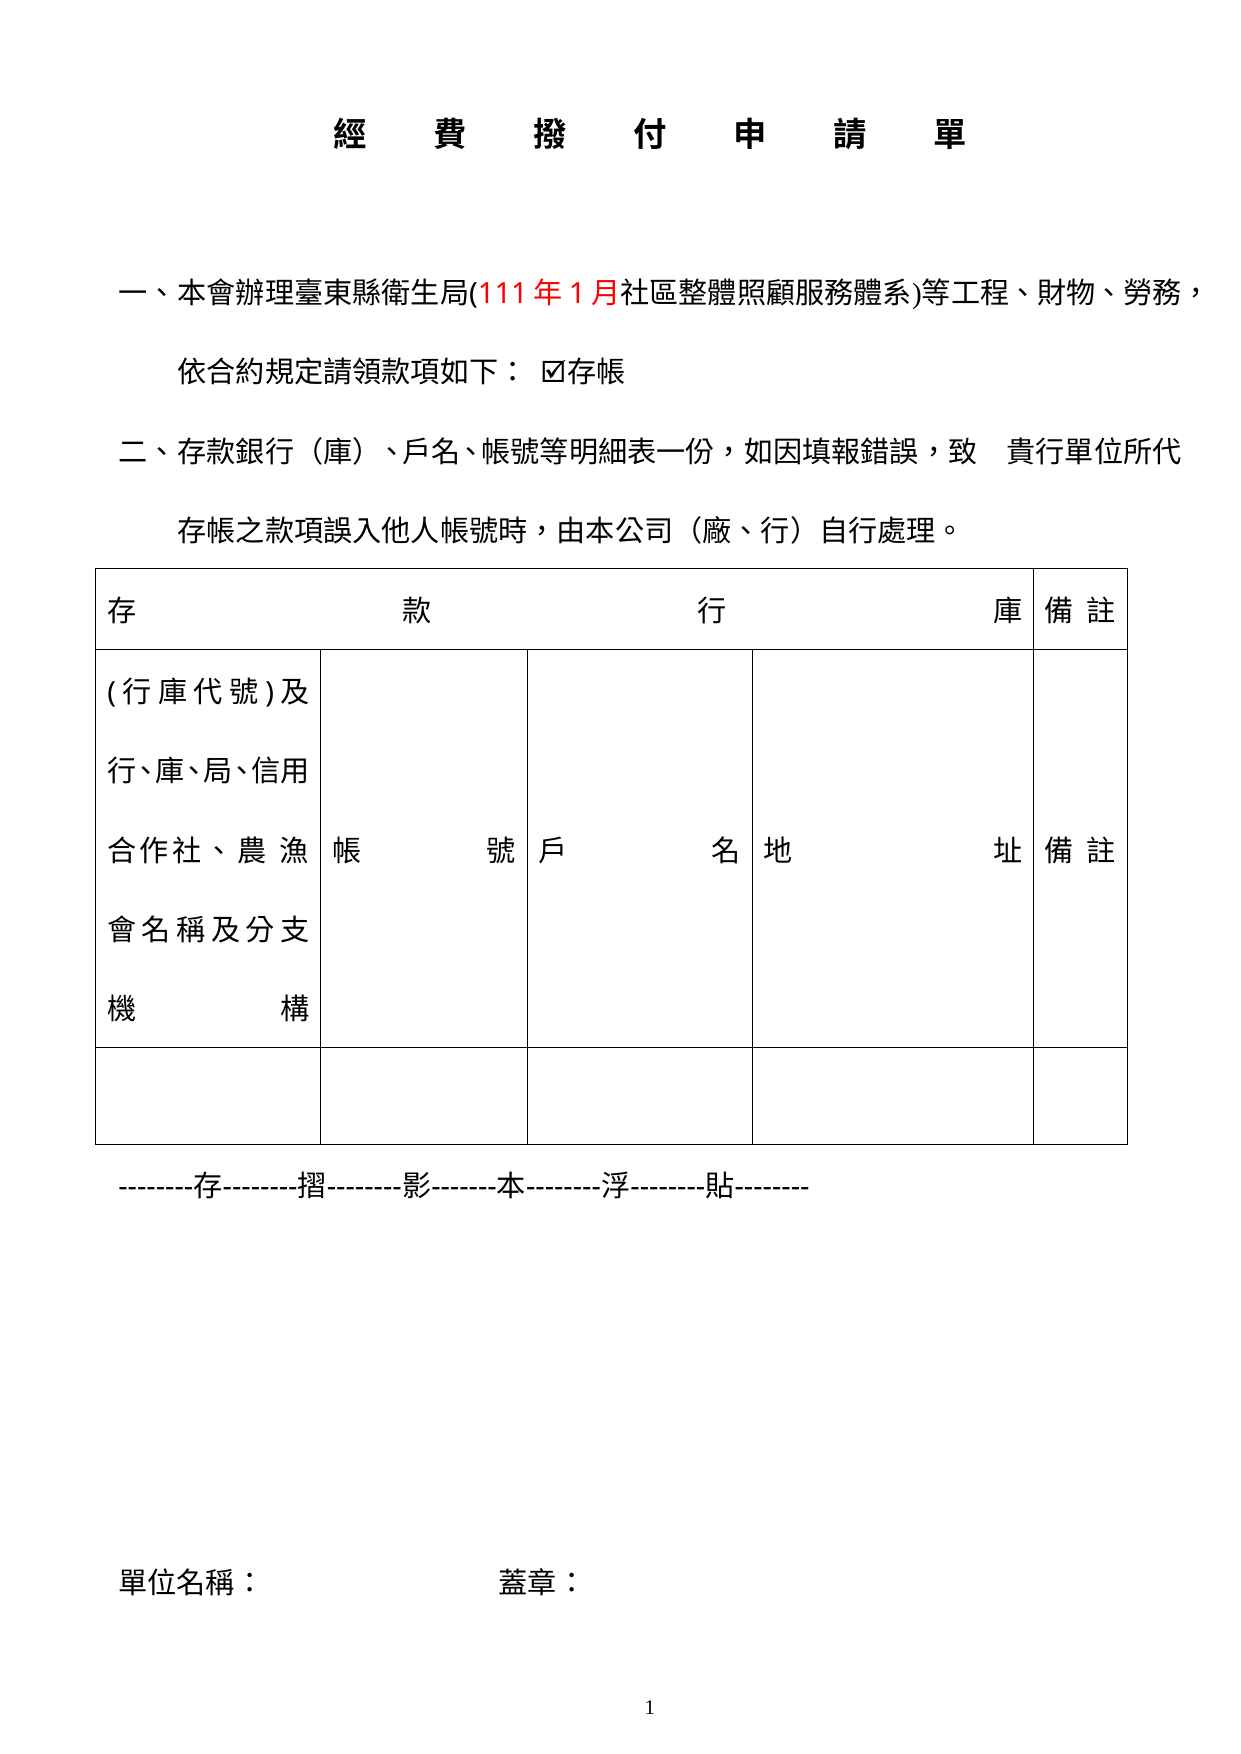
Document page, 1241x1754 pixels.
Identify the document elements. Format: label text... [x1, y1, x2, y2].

list 存款銀行（庫）、戶名、帳號等明細表一份，如因填報錯誤，致 貴行單位所代存帳之款項誤入他人帳號時，由本公司（廠、行）自行處理。 [118, 409, 1181, 568]
table_header 備註 [1034, 569, 1127, 649]
table_cell [321, 1048, 527, 1143]
table_cell [1034, 1048, 1127, 1143]
table_cell 備註 [1034, 650, 1127, 1047]
table_cell (行庫代號)及行、庫、局、信用合作社、農 漁 會名稱及分支機構 [96, 650, 320, 1047]
table_cell [753, 1048, 1033, 1143]
text --------存--------摺--------影-------本--------浮--------貼-------- [118, 1144, 1181, 1224]
table_cell [528, 1048, 752, 1143]
table_cell 戶名 [528, 650, 752, 1047]
list 本會辦理臺東縣衛生局(111年1月社區整體照顧服務體系)等工程、財物、勞務，依合約規定請領款項如下： 存帳 [118, 251, 1181, 409]
table_cell [96, 1048, 320, 1143]
text 經 費 撥 付 申 請 單 [118, 92, 1181, 171]
text 單位名稱： 蓋章： [118, 1541, 1181, 1621]
table_header 存款行庫 [96, 569, 1033, 649]
table_cell 地址 [753, 650, 1033, 1047]
table_cell 帳號 [321, 650, 527, 1047]
